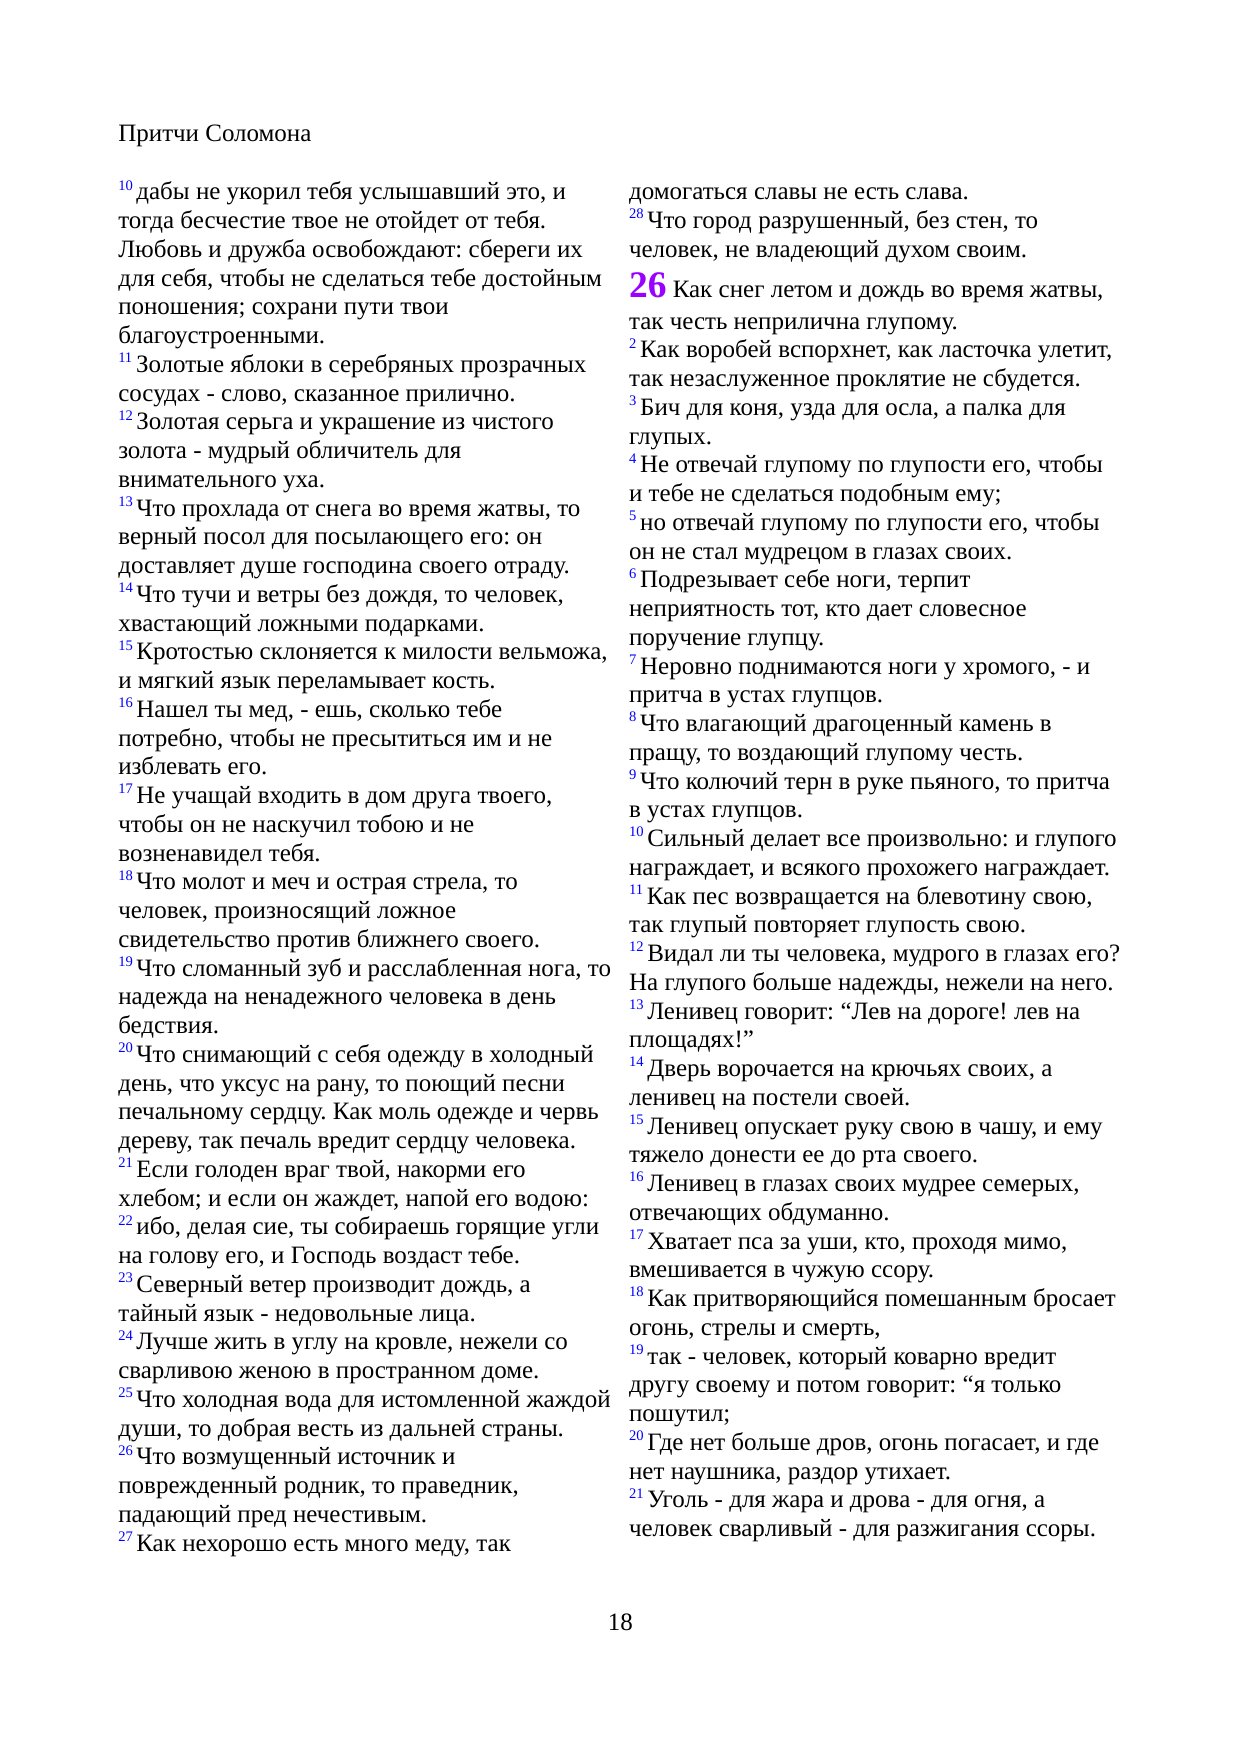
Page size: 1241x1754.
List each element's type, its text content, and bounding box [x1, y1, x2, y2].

text 18 Как притворяющийся помешанным бросает огонь, стрелы и смерть, [629, 1283, 1122, 1341]
text 15 Ленивец опускает руку свою в чашу, и ему тяжело донести ее до рта своего. [629, 1111, 1122, 1168]
text 22 ибо, делая сие, ты собираешь горящие угли на голову его, и Господь воздаст тебе. [118, 1211, 611, 1269]
text 12 Видал ли ты человека, мудрого в глазах его? На глупого больше надежды, нежели на него. [629, 938, 1122, 996]
text 19 так - человек, который коварно вредит другу своему и потом говорит: “я только пошутил; [629, 1341, 1122, 1427]
text 15 Кротостью склоняется к милости вельможа, и мягкий язык переламывает кость. [118, 636, 611, 694]
text 5 но отвечай глупому по глупости его, чтобы он не стал мудрецом в глазах своих. [629, 507, 1122, 564]
text 8 Что влагающий драгоценный камень в пращу, то воздающий глупому честь. [629, 708, 1122, 766]
text домогаться славы не есть слава. [629, 176, 1122, 205]
text 20 Что снимающий с себя одежду в холодный день, что уксус на рану, то поющий песни печальному сердцу. Как моль одежде и червь дереву, так печаль вредит сердцу человека. [118, 1039, 611, 1154]
text 3 Бич для коня, узда для осла, а палка для глупых. [629, 392, 1122, 449]
text 11 Как пес возвращается на блевотину свою, так глупый повторяет глупость свою. [629, 881, 1122, 938]
text 21 Если голоден враг твой, накорми его хлебом; и если он жаждет, напой его водою: [118, 1154, 611, 1211]
text 27 Как нехорошо есть много меду, так [118, 1528, 611, 1556]
text 18 Что молот и меч и острая стрела, то человек, произносящий ложное свидетельство против ближнего своего. [118, 866, 611, 953]
text 6 Подрезывает себе ноги, терпит неприятность тот, кто дает словесное поручение глупцу. [629, 564, 1122, 651]
text 10 дабы не укорил тебя услышавший это, и тогда бесчестие твое не отойдет от тебя. Любовь и дружба освобождают: сбереги их для себя, чтобы не сделаться тебе достойным поношения; сохрани пути твои благоустроенными. [118, 176, 611, 349]
text 21 Уголь - для жара и дрова - для огня, а человек сварливый - для разжигания ссоры. [629, 1484, 1122, 1542]
text 9 Что колючий терн в руке пьяного, то притча в устах глупцов. [629, 766, 1122, 823]
text 14 Что тучи и ветры без дождя, то человек, хвастающий ложными подарками. [118, 579, 611, 636]
text 7 Неровно поднимаются ноги у хромого, - и притча в устах глупцов. [629, 651, 1122, 708]
text 11 Золотые яблоки в серебряных прозрачных сосудах - слово, сказанное прилично. [118, 349, 611, 406]
text 16 Нашел ты мед, - ешь, сколько тебе потребно, чтобы не пресытиться им и не изблевать его. [118, 694, 611, 780]
text 2 Как воробей вспорхнет, как ласточка улетит, так незаслуженное проклятие не сбудется. [629, 334, 1122, 392]
text 25 Что холодная вода для истомленной жаждой души, то добрая весть из дальней страны. [118, 1384, 611, 1441]
text 26 Что возмущенный источник и поврежденный родник, то праведник, падающий пред нечестивым. [118, 1441, 611, 1528]
text 10 Сильный делает все произвольно: и глупого награждает, и всякого прохожего награждает. [629, 823, 1122, 881]
text 14 Дверь ворочается на крючьях своих, а ленивец на постели своей. [629, 1053, 1122, 1111]
text 26 Как снег летом и дождь во время жатвы, так честь неприлична глупому. [629, 263, 1122, 334]
text 17 Не учащай входить в дом друга твоего, чтобы он не наскучил тобою и не возненавидел тебя. [118, 780, 611, 866]
text 24 Лучше жить в углу на кровле, нежели со сварливою женою в пространном доме. [118, 1326, 611, 1384]
text 23 Северный ветер производит дождь, а тайный язык - недовольные лица. [118, 1269, 611, 1326]
text 16 Ленивец в глазах своих мудрее семерых, отвечающих обдуманно. [629, 1168, 1122, 1226]
text 4 Не отвечай глупому по глупости его, чтобы и тебе не сделаться подобным ему; [629, 449, 1122, 507]
text 13 Что прохлада от снега во время жатвы, то верный посол для посылающего его: он доставляет душе господина своего отраду. [118, 493, 611, 579]
text 28 Что город разрушенный, без стен, то человек, не владеющий духом своим. [629, 205, 1122, 263]
text 19 Что сломанный зуб и расслабленная нога, то надежда на ненадежного человека в день бедствия. [118, 953, 611, 1039]
text 20 Где нет больше дров, огонь погасает, и где нет наушника, раздор утихает. [629, 1427, 1122, 1484]
text 17 Хватает пса за уши, кто, проходя мимо, вмешивается в чужую ссору. [629, 1226, 1122, 1283]
text 13 Ленивец говорит: “Лев на дороге! лев на площадях!” [629, 996, 1122, 1053]
text 12 Золотая серьга и украшение из чистого золота - мудрый обличитель для внимательного уха. [118, 406, 611, 493]
